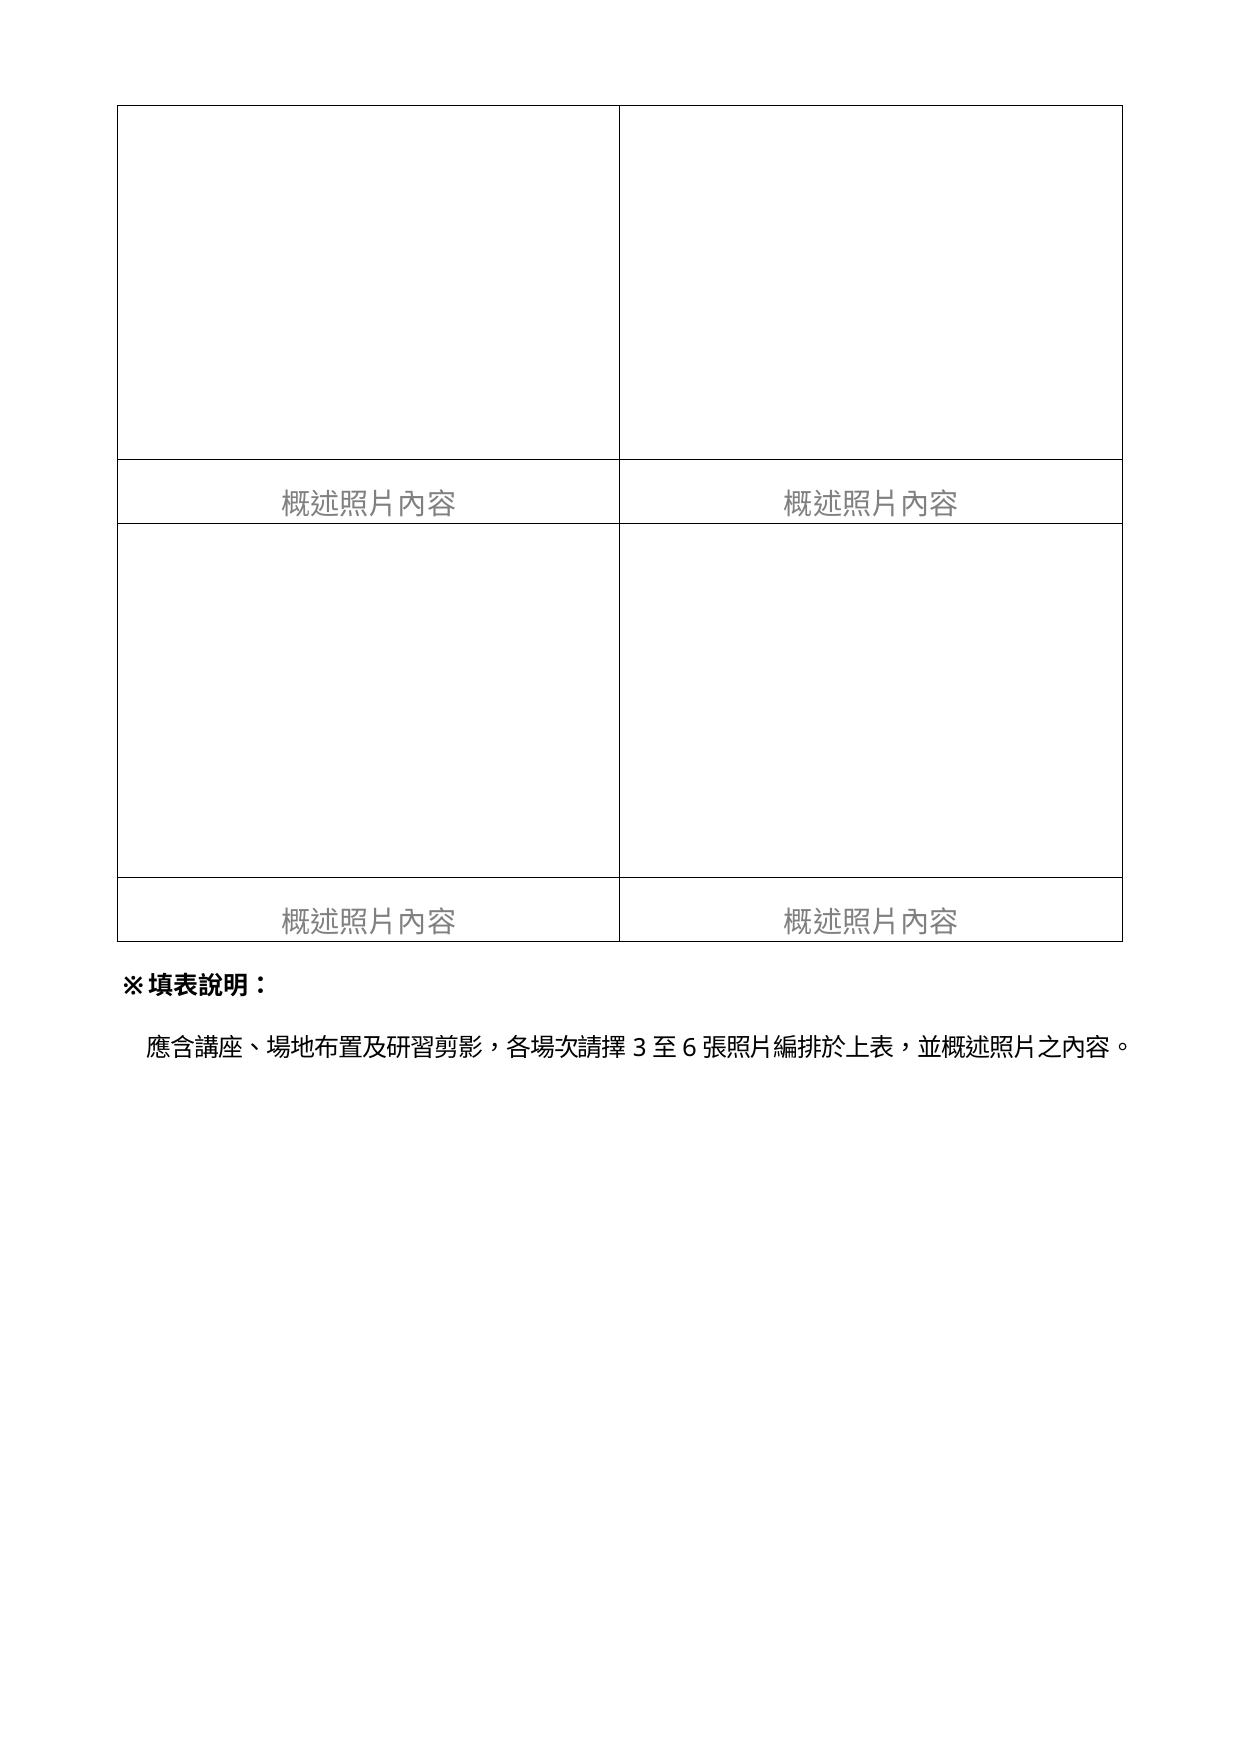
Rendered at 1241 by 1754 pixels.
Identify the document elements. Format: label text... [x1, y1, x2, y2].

table_cell [620, 106, 1122, 459]
table_cell 概述照片內容 [118, 460, 619, 523]
text 應含講座、場地布置及研習剪影，各場次請擇3至6張照片編排於上表，並概述照片之內容。 [147, 1004, 1122, 1067]
table_cell 概述照片內容 [620, 460, 1122, 523]
table_cell [118, 106, 619, 459]
table_cell 概述照片內容 [620, 878, 1122, 941]
table_cell 概述照片內容 [118, 878, 619, 941]
table_cell [620, 524, 1122, 877]
table_cell [118, 524, 619, 877]
text ※填表說明： [118, 942, 1122, 1004]
